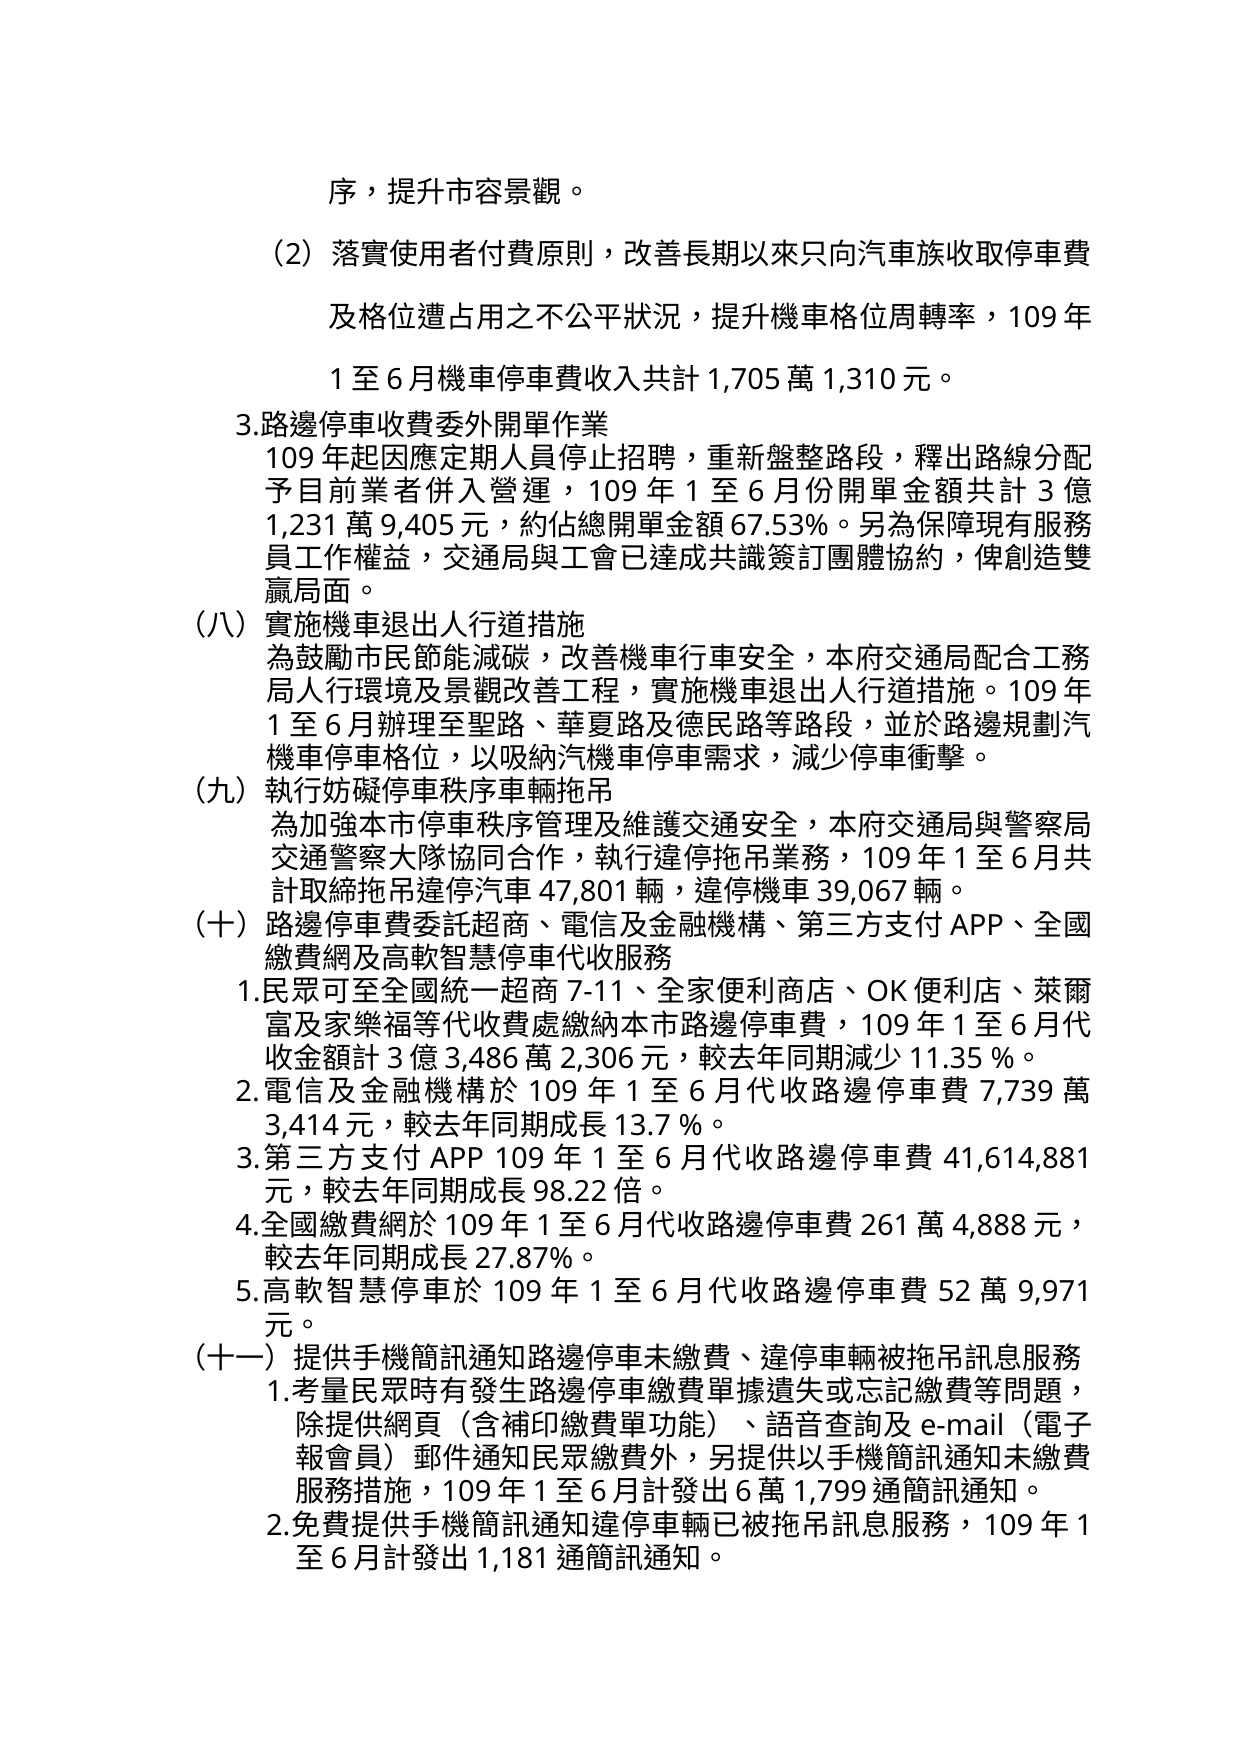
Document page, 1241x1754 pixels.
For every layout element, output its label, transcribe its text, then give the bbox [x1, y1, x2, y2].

text （九）執行妨礙停車秩序車輛拖吊 [177, 525, 1092, 558]
text 5.高軟智慧停車於109年1至6月代收路邊停車費52萬9,971元。 [235, 1025, 1092, 1092]
text 1.考量民眾時有發生路邊停車繳費單據遺失或忘記繳費等問題，除提供網頁（含補印繳費單功能）、語音查詢及e-mail（電子報會員）郵件通知民眾繳費外，另提供以手機簡訊通知未繳費服務措施，109年1至6月計發出6萬1,799通簡訊通知。 [266, 1125, 1092, 1258]
text （八）實施機車退出人行道措施 [177, 358, 1092, 392]
text （十一）提供手機簡訊通知路邊停車未繳費、違停車輛被拖吊訊息服務 [177, 1092, 1092, 1125]
text （十二）提供電動車停車優惠及劃設優先格 [177, 1325, 1092, 1358]
text （十）路邊停車費委託超商、電信及金融機構、第三方支付APP、全國繳費網及高軟智慧停車代收服務 [177, 658, 1092, 725]
text 參考其他五都電動汽、機車停車優惠措施，自107年7月1日起試辦至109年12月31日止，對「純電動汽車」採路外停車場停車免費，路邊停車場乙日6小時內免費（計次格位1次免費、計時格位6小時內免費），電動機車於路外及路邊停車場均免費停車，並完成劃設電動汽車優先格100格、電動機車優先格200格，以鼓勵民眾優先購置使用電動車輛。 [299, 1358, 1092, 1558]
text 3.第三方支付APP 109年1至6月代收路邊停車費41,614,881元，較去年同期成長98.22倍。 [236, 892, 1092, 958]
text 4.全國繳費網於109年1至6月代收路邊停車費261萬4,888元，較去年同期成長27.87%。 [235, 958, 1092, 1025]
text 2.電信及金融機構於109年1至6月代收路邊停車費7,739萬3,414元，較去年同期成長13.7 %。 [235, 825, 1092, 892]
text 為鼓勵市民節能減碳，改善機車行車安全，本府交通局配合工務局人行環境及景觀改善工程，實施機車退出人行道措施。109年1至6月辦理至聖路、華夏路及德民路等路段，並於路邊規劃汽機車停車格位，以吸納汽機車停車需求，減少停車衝擊。 [266, 392, 1092, 525]
text 2.免費提供手機簡訊通知違停車輛已被拖吊訊息服務，109年1至6月計發出1,181通簡訊通知。 [266, 1258, 1092, 1325]
text （十三）公私協力營造友善智慧的停車環境 [177, 1558, 1092, 1592]
text 3.路邊停車收費委外開單作業 [235, 158, 1092, 192]
text 為加強本市停車秩序管理及維護交通安全，本府交通局與警察局交通警察大隊協同合作，執行違停拖吊業務，109年1至6月共計取締拖吊違停汽車47,801輛，違停機車39,067輛。 [270, 558, 1092, 658]
text 1.民眾可至全國統一超商7-11、全家便利商店、OK便利店、萊爾富及家樂福等代收費處繳納本市路邊停車費，109年1至6月代收金額計3億3,486萬2,306元，較去年同期減少11.35 %。 [236, 725, 1092, 825]
text 109年起因應定期人員停止招聘，重新盤整路段，釋出路線分配予目前業者併入營運，109年1至6月份開單金額共計3億1,231萬9,405元，約佔總開單金額67.53%。另為保障現有服務員工作權益，交通局與工會已達成共識簽訂團體協約，俾創造雙贏局面。 [264, 192, 1092, 358]
